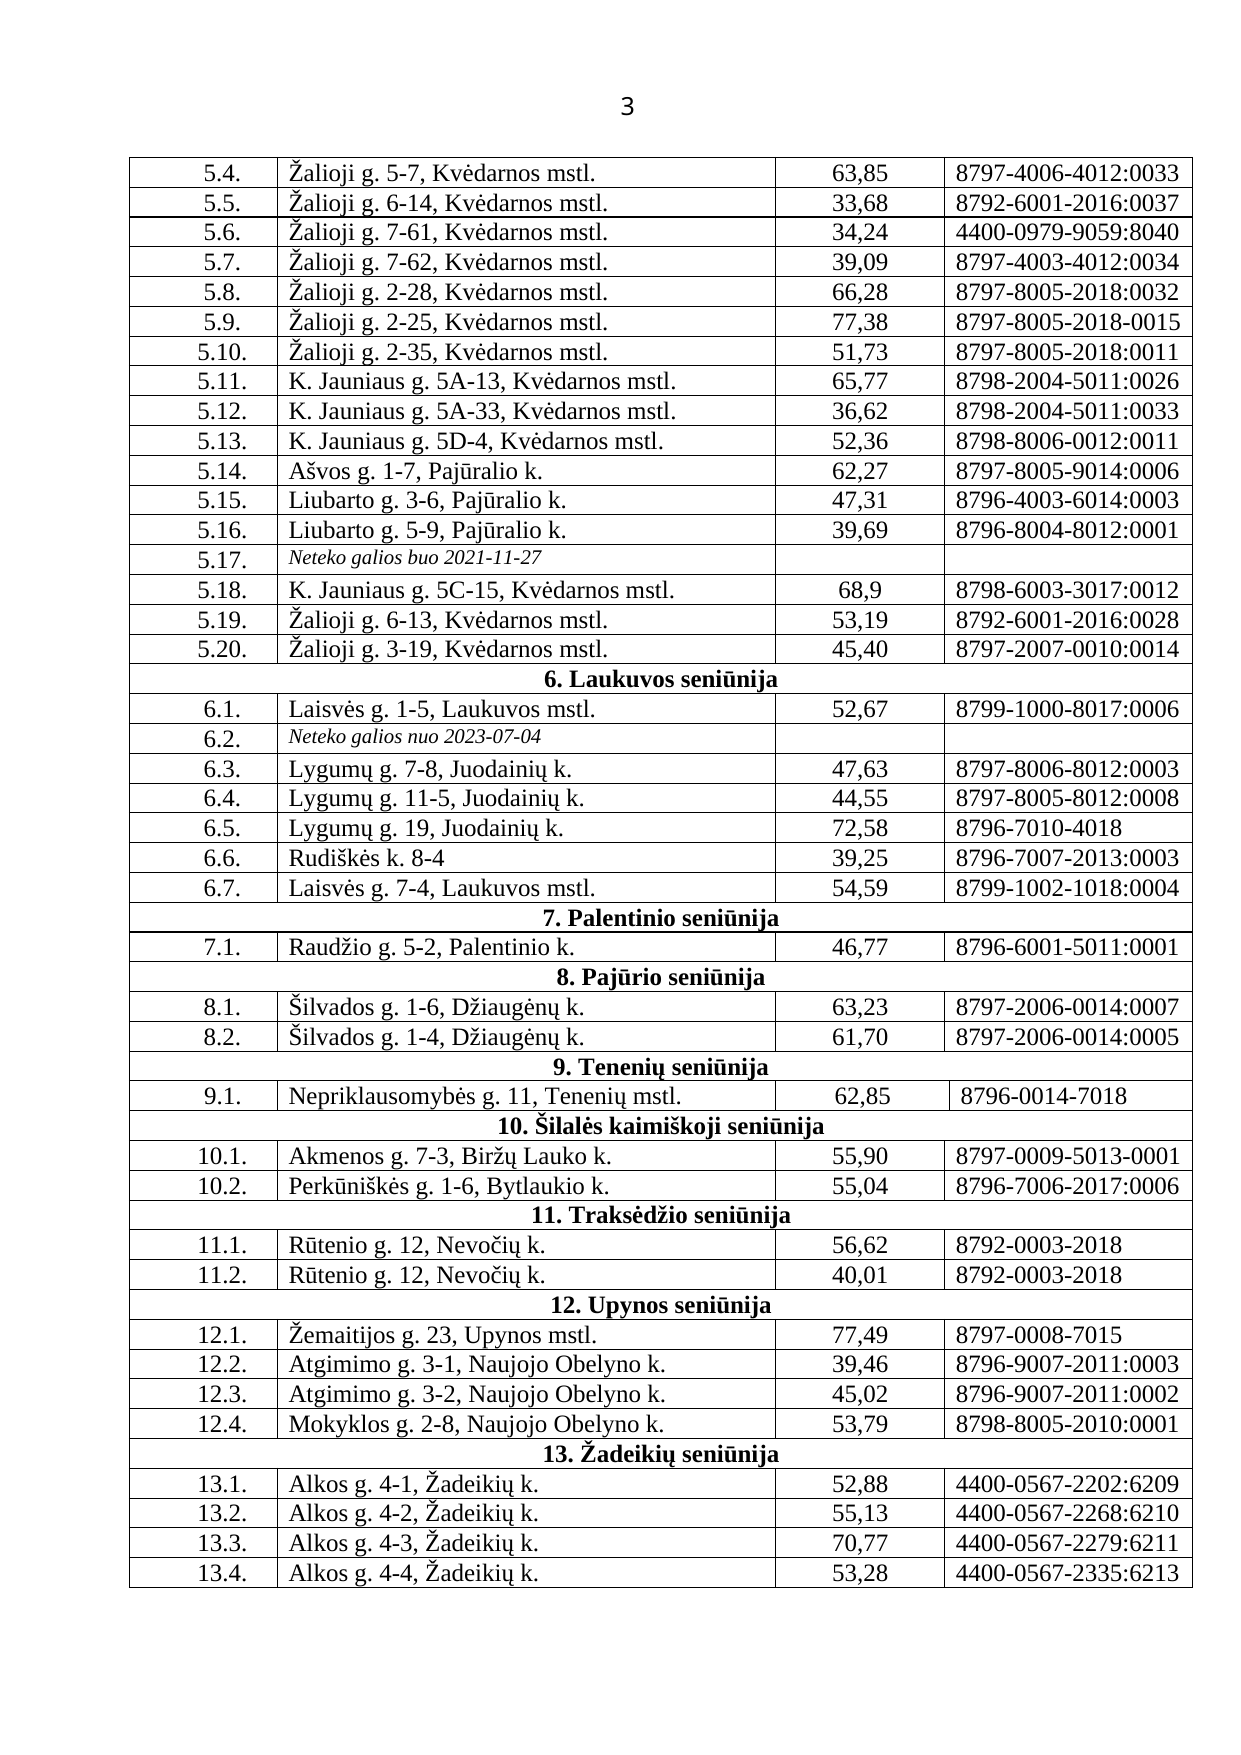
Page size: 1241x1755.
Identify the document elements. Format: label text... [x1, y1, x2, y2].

table_cell 55,90 [776, 1141, 944, 1170]
table_cell 8796-7006-2017:0006 [945, 1171, 1192, 1199]
table_cell 39,46 [776, 1350, 944, 1378]
table_cell 47,63 [776, 754, 944, 782]
table_cell 5.4. [130, 158, 277, 187]
table_cell 5.19. [130, 605, 277, 633]
table_cell 8792-0003-2018 [945, 1230, 1192, 1259]
table_cell 62,85 [776, 1081, 949, 1110]
table_cell 8.2. [130, 1022, 277, 1051]
table_cell 13.2. [130, 1499, 277, 1527]
table_cell 46,77 [776, 933, 944, 961]
table_cell Lygumų g. 7-8, Juodainių k. [278, 754, 775, 782]
table_cell 39,09 [776, 247, 944, 276]
table_cell Rūtenio g. 12, Nevočių k. [278, 1260, 775, 1289]
table_cell 34,24 [776, 218, 944, 246]
table_cell 45,40 [776, 635, 944, 663]
table_cell 77,38 [776, 307, 944, 336]
table_cell Nepriklausomybės g. 11, Tenenių mstl. [278, 1081, 775, 1110]
table_cell 8799-1002-1018:0004 [945, 873, 1192, 902]
table_cell 8797-4003-4012:0034 [945, 247, 1192, 276]
table_cell 8. Pajūrio seniūnija [130, 962, 1192, 991]
table_cell 8798-6003-3017:0012 [945, 575, 1192, 604]
table_cell 5.12. [130, 396, 277, 425]
table_cell 8797-8005-2018-0015 [945, 307, 1192, 336]
table_cell 5.13. [130, 426, 277, 455]
table_cell 8797-2006-0014:0005 [945, 1022, 1192, 1051]
table_cell 8792-0003-2018 [945, 1260, 1192, 1289]
table_cell Žalioji g. 6-13, Kvėdarnos mstl. [278, 605, 775, 633]
table_cell 55,13 [776, 1499, 944, 1527]
table_cell 4400-0979-9059:8040 [945, 218, 1192, 246]
table_cell 5.16. [130, 515, 277, 544]
table_cell Alkos g. 4-1, Žadeikių k. [278, 1469, 775, 1497]
table_cell 4400-0567-2279:6211 [945, 1528, 1192, 1557]
table_cell 13.4. [130, 1558, 277, 1587]
table_cell 8797-0009-5013-0001 [945, 1141, 1192, 1170]
table_cell 54,59 [776, 873, 944, 902]
table_cell 5.9. [130, 307, 277, 336]
table_cell 8797-8005-2018:0032 [945, 277, 1192, 306]
table_cell 52,36 [776, 426, 944, 455]
table_cell 8798-8005-2010:0001 [945, 1409, 1192, 1438]
table_cell 8797-2007-0010:0014 [945, 635, 1192, 663]
table_cell 8797-8006-8012:0003 [945, 754, 1192, 782]
table_cell 8797-4006-4012:0033 [945, 158, 1192, 187]
table_cell Žalioji g. 7-61, Kvėdarnos mstl. [278, 218, 775, 246]
table_cell 8798-2004-5011:0026 [945, 366, 1192, 395]
table_cell 6.3. [130, 754, 277, 782]
table_cell 5.20. [130, 635, 277, 663]
table_cell 13. Žadeikių seniūnija [130, 1439, 1192, 1468]
table_cell 36,62 [776, 396, 944, 425]
table_cell Žalioji g. 2-25, Kvėdarnos mstl. [278, 307, 775, 336]
table_cell 70,77 [776, 1528, 944, 1557]
table_cell 63,85 [776, 158, 944, 187]
table_cell K. Jauniaus g. 5D-4, Kvėdarnos mstl. [278, 426, 775, 455]
table_cell 8796-0014-7018 [950, 1081, 1192, 1110]
table_cell Liubarto g. 3-6, Pajūralio k. [278, 486, 775, 514]
table_cell 77,49 [776, 1320, 944, 1348]
table_cell 12.3. [130, 1379, 277, 1408]
table_cell 11.1. [130, 1230, 277, 1259]
table_cell 6.1. [130, 694, 277, 723]
table_cell 4400-0567-2335:6213 [945, 1558, 1192, 1587]
table_cell K. Jauniaus g. 5A-13, Kvėdarnos mstl. [278, 366, 775, 395]
table_cell Alkos g. 4-2, Žadeikių k. [278, 1499, 775, 1527]
table_cell 8797-8005-8012:0008 [945, 784, 1192, 812]
table_cell 10.1. [130, 1141, 277, 1170]
table_cell 6.2. [130, 724, 277, 753]
table_cell 8796-8004-8012:0001 [945, 515, 1192, 544]
table_cell Atgimimo g. 3-1, Naujojo Obelyno k. [278, 1350, 775, 1378]
table_cell 10.2. [130, 1171, 277, 1199]
table_cell 4400-0567-2202:6209 [945, 1469, 1192, 1497]
table_cell 5.7. [130, 247, 277, 276]
table_cell Žalioji g. 3-19, Kvėdarnos mstl. [278, 635, 775, 663]
table_cell K. Jauniaus g. 5C-15, Kvėdarnos mstl. [278, 575, 775, 604]
table_cell 6. Laukuvos seniūnija [130, 664, 1192, 693]
table_cell Rūtenio g. 12, Nevočių k. [278, 1230, 775, 1259]
table_cell 13.1. [130, 1469, 277, 1497]
table_cell Laisvės g. 7-4, Laukuvos mstl. [278, 873, 775, 902]
table_cell 8798-2004-5011:0033 [945, 396, 1192, 425]
table_cell 13.3. [130, 1528, 277, 1557]
table_cell 40,01 [776, 1260, 944, 1289]
table_cell Žalioji g. 2-28, Kvėdarnos mstl. [278, 277, 775, 306]
table_cell 8792-6001-2016:0028 [945, 605, 1192, 633]
table_cell 8797-2006-0014:0007 [945, 992, 1192, 1021]
table_cell 8796-9007-2011:0002 [945, 1379, 1192, 1408]
table_cell Lygumų g. 19, Juodainių k. [278, 813, 775, 842]
table_cell Mokyklos g. 2-8, Naujojo Obelyno k. [278, 1409, 775, 1438]
table_cell 5.11. [130, 366, 277, 395]
table_cell Žalioji g. 7-62, Kvėdarnos mstl. [278, 247, 775, 276]
table_cell [776, 545, 944, 574]
table_cell 8797-0008-7015 [945, 1320, 1192, 1348]
table_cell Žalioji g. 5-7, Kvėdarnos mstl. [278, 158, 775, 187]
table_cell Šilvados g. 1-6, Džiaugėnų k. [278, 992, 775, 1021]
table_cell Alkos g. 4-3, Žadeikių k. [278, 1528, 775, 1557]
table_cell 8796-7007-2013:0003 [945, 843, 1192, 872]
table_cell 52,88 [776, 1469, 944, 1497]
table_cell 8796-4003-6014:0003 [945, 486, 1192, 514]
table_cell Žalioji g. 6-14, Kvėdarnos mstl. [278, 188, 775, 216]
table_cell 8797-8005-9014:0006 [945, 456, 1192, 484]
table_cell Rudiškės k. 8-4 [278, 843, 775, 872]
table_cell 66,28 [776, 277, 944, 306]
table_cell Lygumų g. 11-5, Juodainių k. [278, 784, 775, 812]
table_cell 62,27 [776, 456, 944, 484]
table_cell Raudžio g. 5-2, Palentinio k. [278, 933, 775, 961]
table_cell 5.8. [130, 277, 277, 306]
table_cell 65,77 [776, 366, 944, 395]
table_cell Laisvės g. 1-5, Laukuvos mstl. [278, 694, 775, 723]
table_cell 5.6. [130, 218, 277, 246]
table_cell Akmenos g. 7-3, Biržų Lauko k. [278, 1141, 775, 1170]
table_cell 61,70 [776, 1022, 944, 1051]
table_cell Ašvos g. 1-7, Pajūralio k. [278, 456, 775, 484]
table_cell 6.7. [130, 873, 277, 902]
table_cell 8.1. [130, 992, 277, 1021]
table_cell 12. Upynos seniūnija [130, 1290, 1192, 1319]
table_cell 8799-1000-8017:0006 [945, 694, 1192, 723]
table_cell 5.15. [130, 486, 277, 514]
table_cell 12.1. [130, 1320, 277, 1348]
table_cell 8797-8005-2018:0011 [945, 337, 1192, 365]
table_cell 51,73 [776, 337, 944, 365]
table_cell 55,04 [776, 1171, 944, 1199]
table_cell [945, 545, 1192, 574]
table_cell [945, 724, 1192, 753]
table_cell Neteko galios nuo 2023-07-04 [278, 724, 775, 753]
table_cell 5.5. [130, 188, 277, 216]
table_cell 6.6. [130, 843, 277, 872]
table_cell 8796-7010-4018 [945, 813, 1192, 842]
table_cell 7.1. [130, 933, 277, 961]
table_cell 33,68 [776, 188, 944, 216]
table_cell 5.14. [130, 456, 277, 484]
table_cell 5.17. [130, 545, 277, 574]
table_cell [776, 724, 944, 753]
table_cell 39,25 [776, 843, 944, 872]
table_cell 47,31 [776, 486, 944, 514]
table_cell Žemaitijos g. 23, Upynos mstl. [278, 1320, 775, 1348]
table_cell 45,02 [776, 1379, 944, 1408]
table_cell 8796-6001-5011:0001 [945, 933, 1192, 961]
table_cell 10. Šilalės kaimiškoji seniūnija [130, 1111, 1192, 1140]
table_cell 68,9 [776, 575, 944, 604]
table_cell 11.2. [130, 1260, 277, 1289]
table_cell 8792-6001-2016:0037 [945, 188, 1192, 216]
table_cell Liubarto g. 5-9, Pajūralio k. [278, 515, 775, 544]
table_cell Atgimimo g. 3-2, Naujojo Obelyno k. [278, 1379, 775, 1408]
table_cell 4400-0567-2268:6210 [945, 1499, 1192, 1527]
table_cell Šilvados g. 1-4, Džiaugėnų k. [278, 1022, 775, 1051]
table_cell 5.10. [130, 337, 277, 365]
table_cell Neteko galios buo 2021-11-27 [278, 545, 775, 574]
table_cell 53,28 [776, 1558, 944, 1587]
table_cell Žalioji g. 2-35, Kvėdarnos mstl. [278, 337, 775, 365]
table_cell 63,23 [776, 992, 944, 1021]
table_cell 12.2. [130, 1350, 277, 1378]
table_cell 8798-8006-0012:0011 [945, 426, 1192, 455]
table_cell 12.4. [130, 1409, 277, 1438]
table_cell 6.4. [130, 784, 277, 812]
table_cell 52,67 [776, 694, 944, 723]
table_cell 53,19 [776, 605, 944, 633]
table_cell 5.18. [130, 575, 277, 604]
table_cell 72,58 [776, 813, 944, 842]
table_cell 8796-9007-2011:0003 [945, 1350, 1192, 1378]
table_cell 44,55 [776, 784, 944, 812]
table_cell 56,62 [776, 1230, 944, 1259]
table_cell 7. Palentinio seniūnija [130, 903, 1192, 931]
table_cell K. Jauniaus g. 5A-33, Kvėdarnos mstl. [278, 396, 775, 425]
table_cell Alkos g. 4-4, Žadeikių k. [278, 1558, 775, 1587]
table_cell 6.5. [130, 813, 277, 842]
table_cell Perkūniškės g. 1-6, Bytlaukio k. [278, 1171, 775, 1199]
table_cell 11. Traksėdžio seniūnija [130, 1201, 1192, 1229]
table_cell 9. Tenenių seniūnija [130, 1052, 1192, 1080]
table_cell 53,79 [776, 1409, 944, 1438]
table_cell 39,69 [776, 515, 944, 544]
table_cell 9.1. [130, 1081, 277, 1110]
